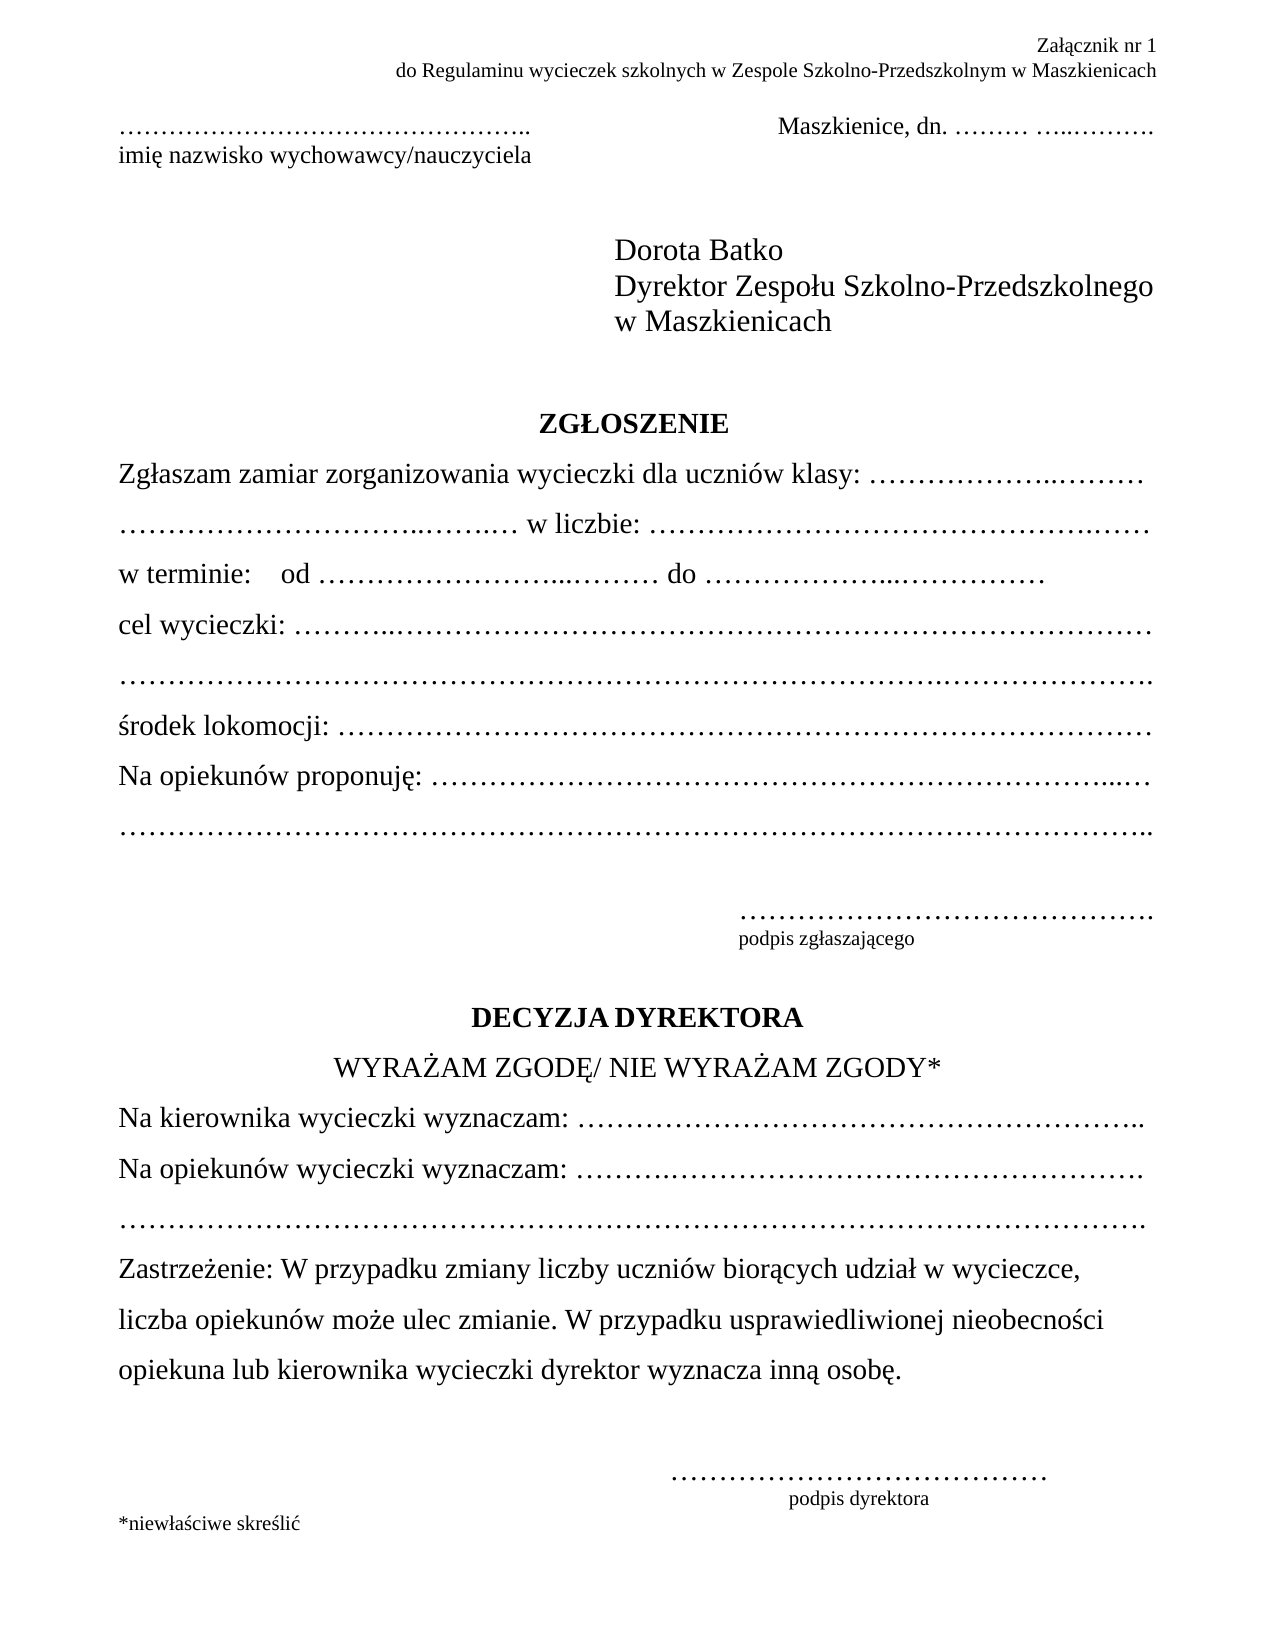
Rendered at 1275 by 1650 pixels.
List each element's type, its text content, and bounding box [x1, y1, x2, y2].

text podpis dyrektora [561, 1486, 1157, 1510]
text Na opiekunów wycieczki wyznaczam: ……….…………………………………………. [118, 1151, 1157, 1184]
text Zgłaszam zamiar zorganizowania wycieczki dla uczniów klasy: ………………..……… …………………………..…….… w liczbie: ……………………………………….…… [118, 456, 1157, 540]
text Dorota Batko [614, 231, 1157, 267]
text Załącznik nr 1 [118, 29, 1157, 58]
text WYRAŻAM ZGODĘ/ NIE WYRAŻAM ZGODY* [118, 1050, 1157, 1084]
text podpis zgłaszającego [738, 926, 1157, 950]
text ………………………………… [561, 1453, 1157, 1486]
text *niewłaściwe skreślić [118, 1510, 1157, 1534]
text imię nazwisko wychowawcy/nauczyciela [118, 140, 1157, 168]
text ZGŁOSZENIE [118, 406, 1157, 439]
text ……………………………………………………………………………………………. [118, 1201, 1157, 1235]
text ………………………………………….. Maszkienice, dn. ……… …..………. [118, 111, 1157, 140]
text Na opiekunów proponuję: ……………………………………………………………...… [118, 758, 1157, 791]
text …………………………………………………………………………………………….. [118, 808, 1157, 842]
text Na kierownika wycieczki wyznaczam: ………………………………………………….. [118, 1101, 1157, 1134]
text cel wycieczki: ………..…………………………………………………………………… [118, 607, 1157, 641]
text w Maszkienicach [614, 303, 1157, 339]
text do Regulaminu wycieczek szkolnych w Zespole Szkolno-Przedszkolnym w Maszkienicach [118, 58, 1157, 82]
text DECYZJA DYREKTORA [118, 1000, 1157, 1033]
text ………………………………………………………………………….…………………. [118, 657, 1157, 691]
text Dyrektor Zespołu Szkolno-Przedszkolnego [614, 267, 1157, 303]
text w terminie: od ……………………...……… do ………………...…………… [118, 557, 1157, 590]
text Zastrzeżenie: W przypadku zmiany liczby uczniów biorących udział w wycieczce, liczba opiekunów może ulec zmianie. W przypadku usprawiedliwionej nieobecności opiekuna lub kierownika wycieczki dyrektor wyznacza inną osobę. [118, 1252, 1157, 1386]
text środek lokomocji: ………………………………………………………………………… [118, 708, 1157, 741]
text ……………………………………. [738, 892, 1157, 926]
